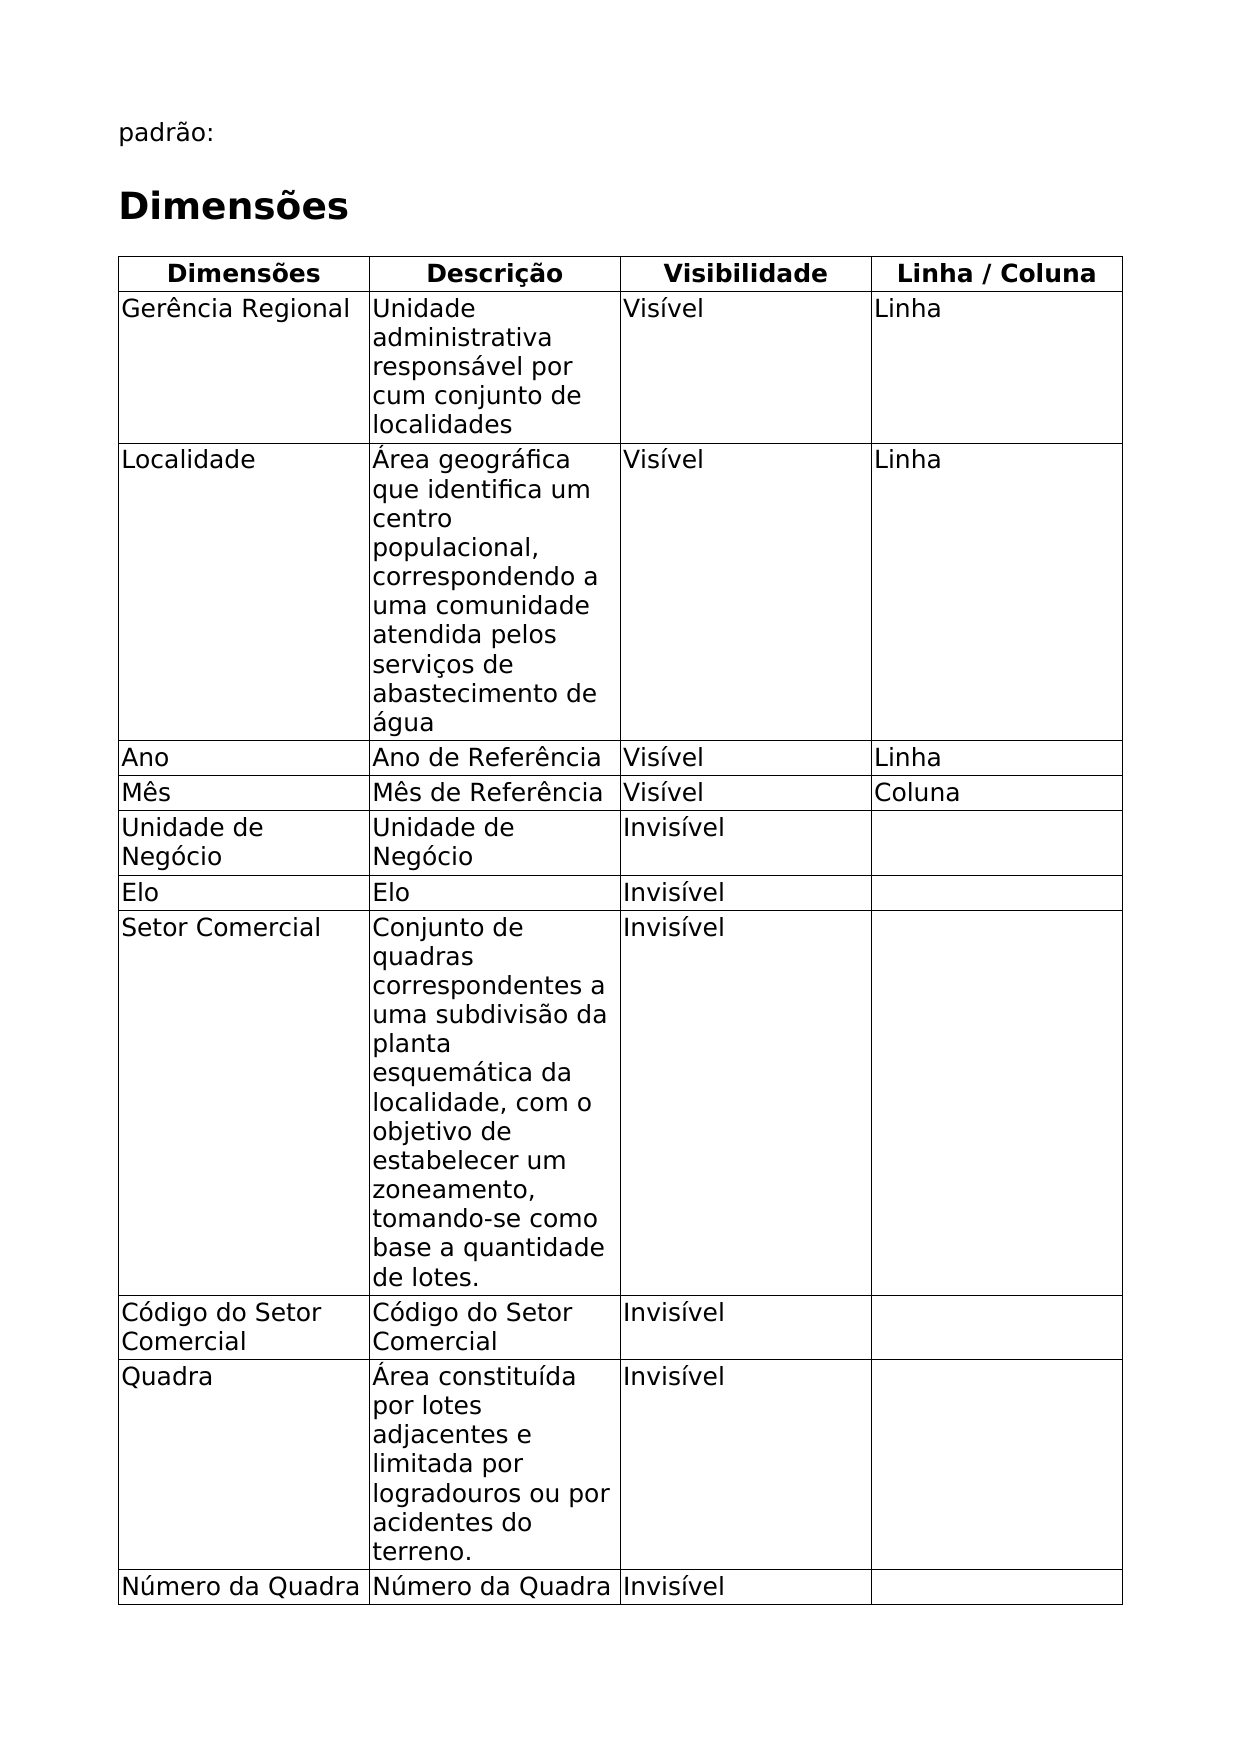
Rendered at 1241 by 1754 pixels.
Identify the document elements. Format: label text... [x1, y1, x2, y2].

table_cell Código do Setor Comercial [119, 1296, 369, 1359]
table_cell [872, 811, 1122, 875]
table_header Dimensões [119, 257, 369, 291]
table_cell Mês de Referência [370, 776, 620, 810]
table_cell Gerência Regional [119, 292, 369, 443]
table_cell Visível [621, 741, 871, 775]
table_cell Invisível [621, 876, 871, 910]
table_cell [872, 911, 1122, 1295]
table_cell Invisível [621, 911, 871, 1295]
table_cell Unidade de Negócio [370, 811, 620, 875]
table_cell Ano [119, 741, 369, 775]
table_cell Mês [119, 776, 369, 810]
table_cell Linha [872, 444, 1122, 740]
table_cell Quadra [119, 1360, 369, 1569]
table_cell Área constituída por lotes adjacentes e limitada por logradouros ou por acidentes do terreno. [370, 1360, 620, 1569]
table_cell [872, 1296, 1122, 1359]
table_cell Unidade de Negócio [119, 811, 369, 875]
table_cell Linha [872, 292, 1122, 443]
table_cell Linha [872, 741, 1122, 775]
table_cell Invisível [621, 811, 871, 875]
table_cell Invisível [621, 1570, 871, 1604]
table_cell Ano de Referência [370, 741, 620, 775]
table_cell Elo [370, 876, 620, 910]
table_cell Visível [621, 444, 871, 740]
table_cell Código do Setor Comercial [370, 1296, 620, 1359]
table_cell Invisível [621, 1360, 871, 1569]
table_cell Visível [621, 776, 871, 810]
table_cell Número da Quadra [119, 1570, 369, 1604]
table_cell Elo [119, 876, 369, 910]
subtitle Dimensões [118, 185, 1122, 228]
table_cell Localidade [119, 444, 369, 740]
table_cell [872, 1570, 1122, 1604]
table_header Visibilidade [621, 257, 871, 291]
table_cell Setor Comercial [119, 911, 369, 1295]
table_cell Invisível [621, 1296, 871, 1359]
table_cell Coluna [872, 776, 1122, 810]
table_cell Visível [621, 292, 871, 443]
table_cell [872, 1360, 1122, 1569]
table_cell Área geográfica que identifica um centro populacional, correspondendo a uma comunidade atendida pelos serviços de abastecimento de água [370, 444, 620, 740]
table_header Linha / Coluna [872, 257, 1122, 291]
table_cell Conjunto de quadras correspondentes a uma subdivisão da planta esquemática da localidade, com o objetivo de estabelecer um zoneamento, tomando-se como base a quantidade de lotes. [370, 911, 620, 1295]
table_cell Número da Quadra [370, 1570, 620, 1604]
table_cell Unidade administrativa responsável por cum conjunto de localidades [370, 292, 620, 443]
text padrão: [118, 118, 1122, 147]
table_header Descrição [370, 257, 620, 291]
table_cell [872, 876, 1122, 910]
